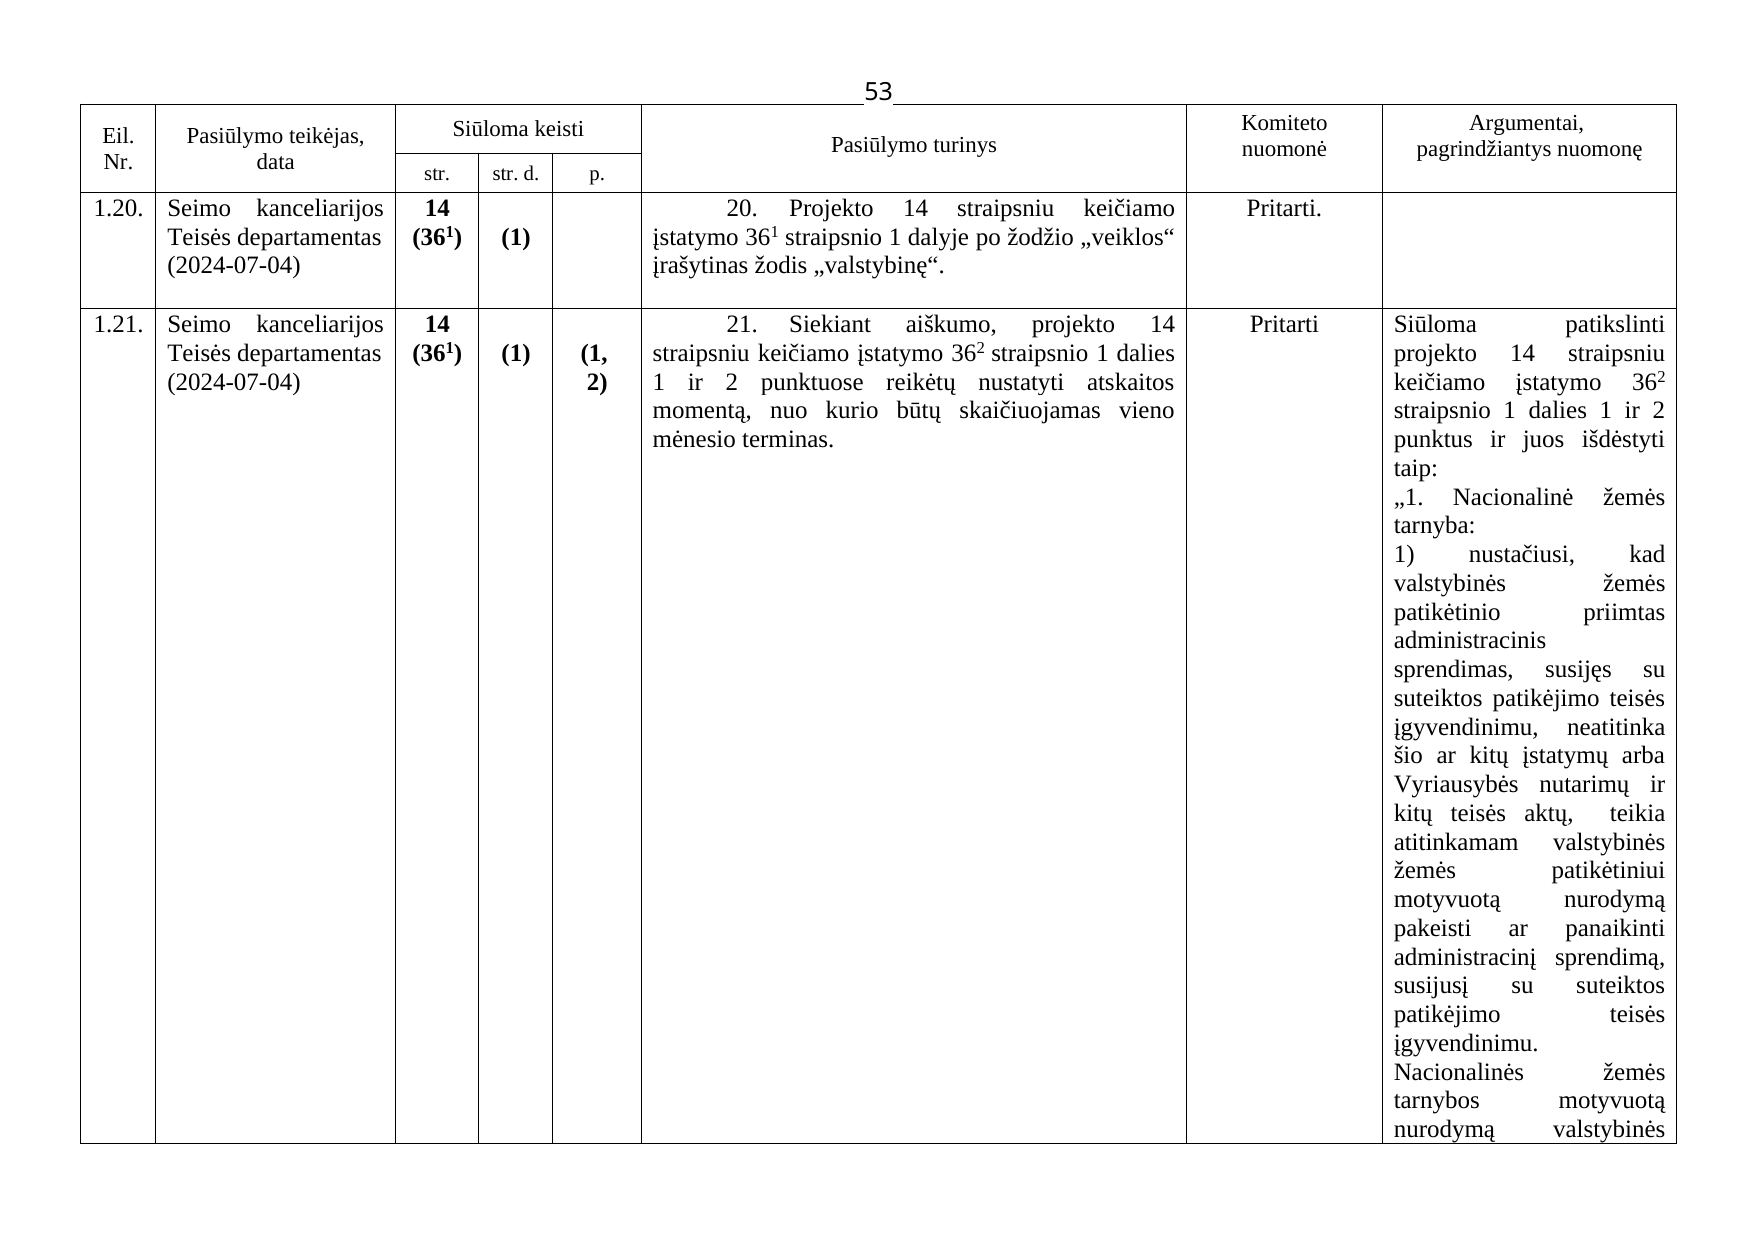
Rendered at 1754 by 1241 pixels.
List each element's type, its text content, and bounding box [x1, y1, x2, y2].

table_cell Seimo kanceliarijos Teisės departamentas (2024-07-04) [156, 193, 395, 308]
table_header Siūloma keisti [396, 105, 641, 153]
table_cell 21. Siekiant aiškumo, projekto 14 straipsniu keičiamo įstatymo 362 straipsnio 1 dalies 1 ir 2 punktuose reikėtų nustatyti atskaitos momentą, nuo kurio būtų skaičiuojamas vieno mėnesio terminas. [642, 309, 1186, 1143]
table_cell [1383, 193, 1676, 308]
table_header Pasiūlymo teikėjas, data [156, 105, 395, 192]
table_cell (1) [479, 309, 552, 1143]
table_cell Seimo kanceliarijos Teisės departamentas (2024-07-04) [156, 309, 395, 1143]
table_cell (1, 2) [553, 309, 641, 1143]
table_header Eil. Nr. [81, 105, 155, 192]
table_cell 14 (361) [396, 309, 478, 1143]
table_cell 14 (361) [396, 193, 478, 308]
table_cell str. [396, 154, 478, 192]
table_cell 1.20. [81, 193, 155, 308]
table_cell Siūloma patikslinti projekto 14 straipsniu keičiamo įstatymo 362 straipsnio 1 dalies 1 ir 2 punktus ir juos išdėstyti taip: „1. Nacionalinė žemės tarnyba: 1) nustačiusi, kad valstybinės žemės patikėtinio priimtas administracinis sprendimas, susijęs su suteiktos patikėjimo teisės įgyvendinimu, neatitinka šio ar kitų įstatymų arba Vyriausybės nutarimų ir kitų teisės aktų, ­ teikia atitinkamam valstybinės žemės patikėtiniui motyvuotą nurodymą pakeisti ar panaikinti administracinį sprendimą, susijusį su suteiktos patikėjimo teisės įgyvendinimu. Nacionalinės žemės tarnybos motyvuotą nurodymą valstybinės [1383, 309, 1676, 1143]
table_header Argumentai, pagrindžiantys nuomonę [1383, 105, 1676, 192]
table_cell 1.21. [81, 309, 155, 1143]
table_cell Pritarti. [1187, 193, 1382, 308]
table_header Pasiūlymo turinys [642, 105, 1186, 192]
table_cell str. d. [479, 154, 552, 192]
table_cell (1) [479, 193, 552, 308]
table_cell p. [553, 154, 641, 192]
table_header Komiteto nuomonė [1187, 105, 1382, 192]
table_cell [553, 193, 641, 308]
table_cell Pritarti [1187, 309, 1382, 1143]
table_cell 20. Projekto 14 straipsniu keičiamo įstatymo 361 straipsnio 1 dalyje po žodžio „veiklos“ įrašytinas žodis „valstybinę“. [642, 193, 1186, 308]
